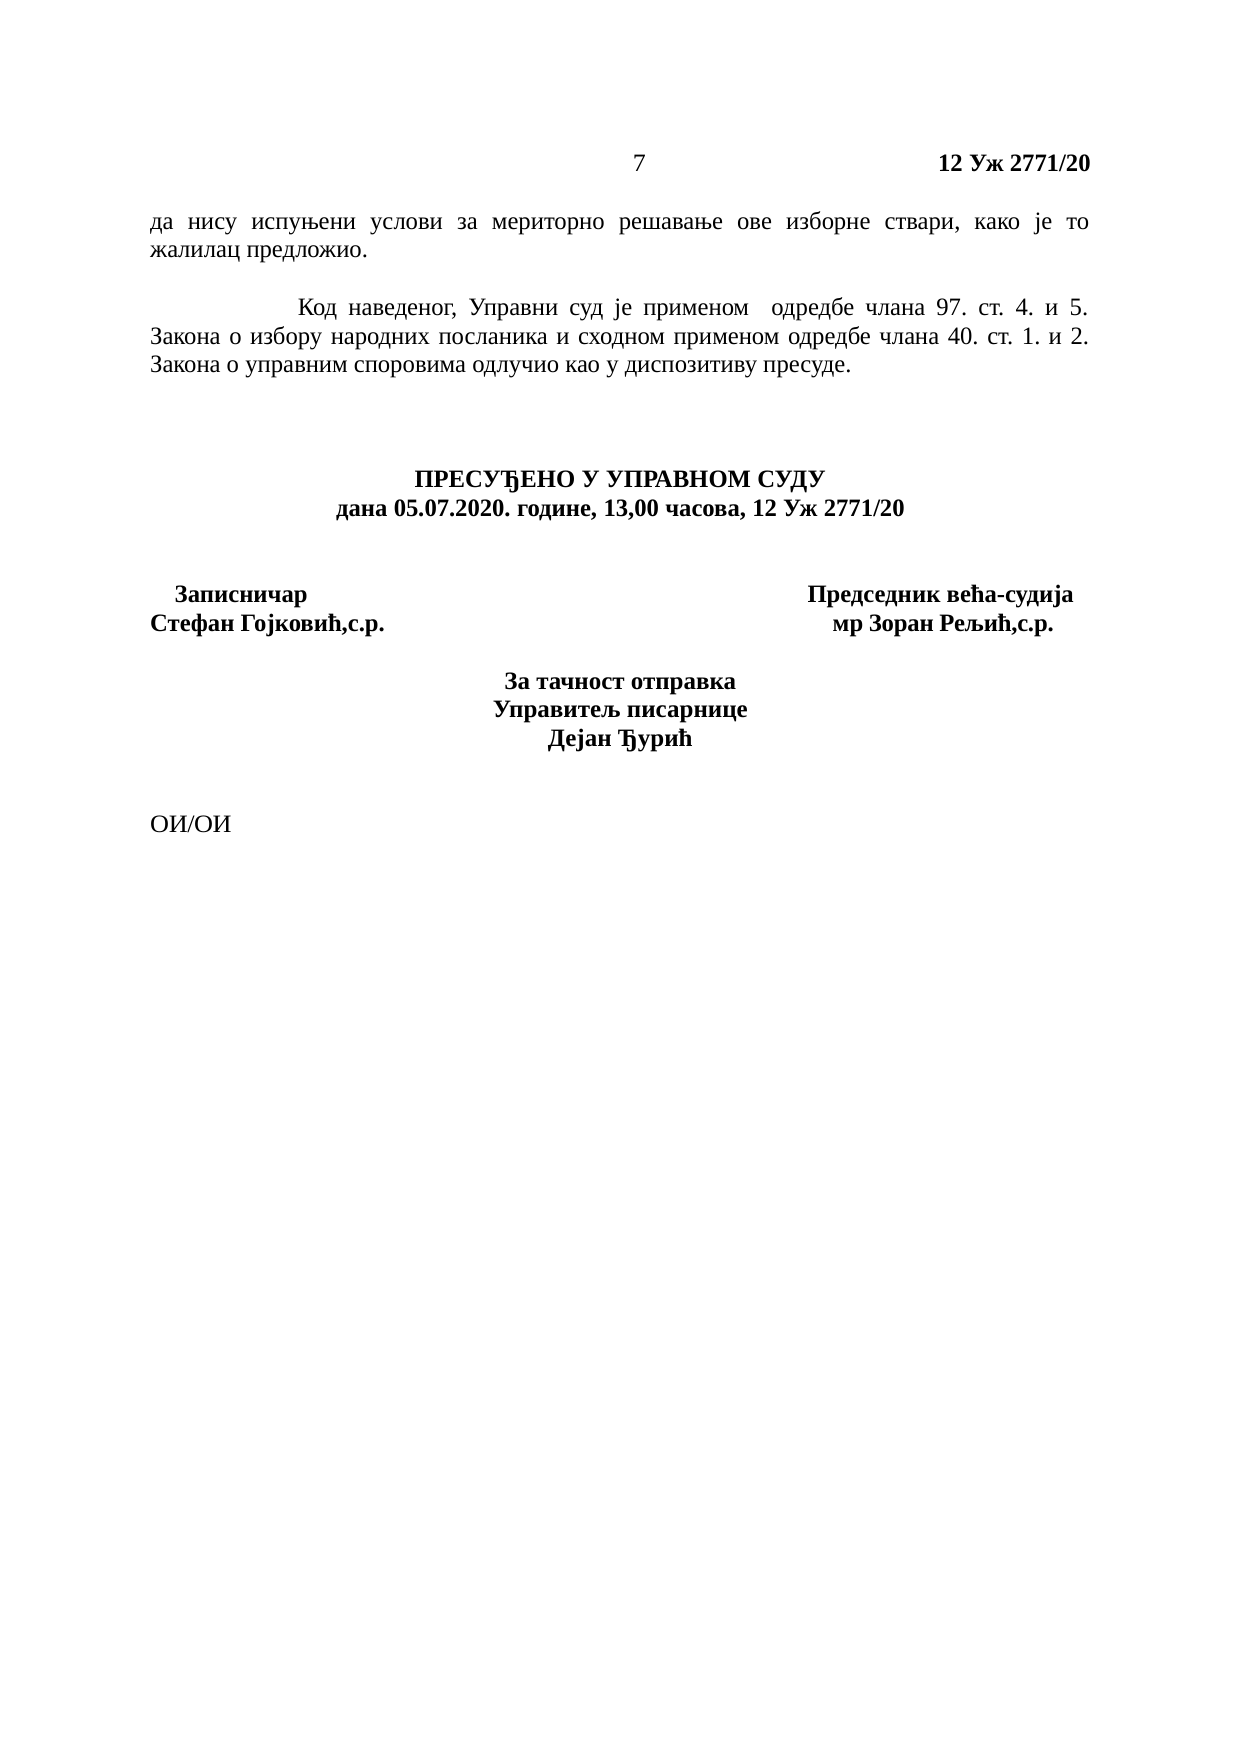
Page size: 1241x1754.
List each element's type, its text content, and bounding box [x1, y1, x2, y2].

text Стефан Гојковић,с.р. мр Зоран Рељић,с.р. [150, 608, 1090, 637]
text Дејан Ђурић [150, 723, 1090, 752]
text ОИ/ОИ [150, 809, 1090, 838]
text За тачност отправка [150, 666, 1090, 694]
text Управитељ писарнице [150, 694, 1090, 723]
text да нису испуњени услови за мериторно решавање ове изборне ствари, како је то жалилац предложио. [150, 206, 1090, 263]
text Код наведеног, Управни суд је применом одредбе члана 97. ст. 4. и 5. Закона о избору народних посланика и сходном применом одредбе члана 40. ст. 1. и 2. Закона о управним споровима одлучио као у диспозитиву пресуде. [150, 292, 1090, 378]
text ПРЕСУЂЕНО У УПРАВНОМ СУДУ [150, 464, 1090, 493]
text дана 05.07.2020. године, 13,00 часова, 12 Уж 2771/20 [150, 493, 1090, 522]
text Записничар Председник већа-судија [150, 579, 1090, 608]
